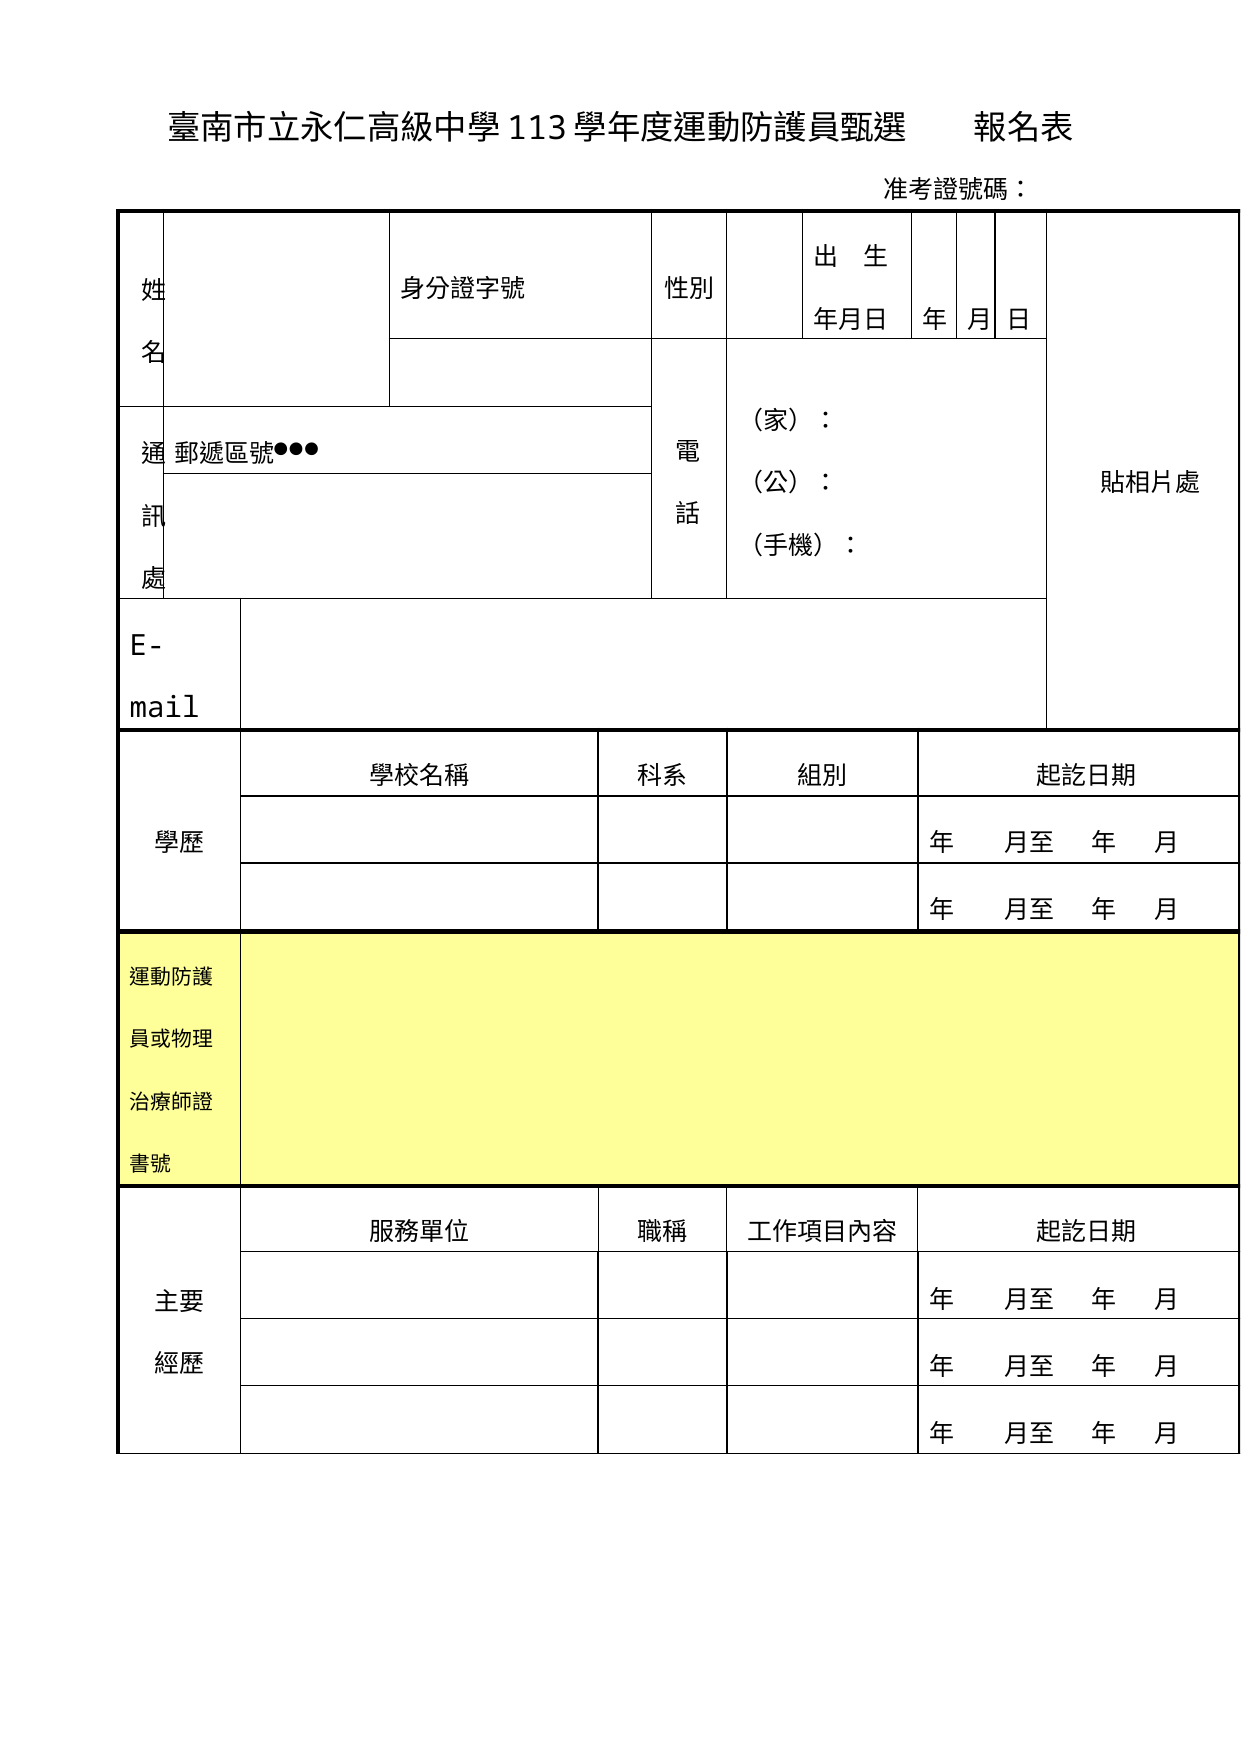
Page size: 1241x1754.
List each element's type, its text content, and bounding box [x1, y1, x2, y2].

table_cell 電話 [652, 339, 726, 598]
table_cell [599, 1319, 726, 1385]
table_cell [241, 797, 597, 862]
table_cell 年 月至 年 月 [919, 1386, 1238, 1452]
table_cell 學校名稱 [241, 732, 597, 794]
table_cell 起訖日期 [919, 732, 1238, 794]
table_cell [599, 864, 726, 929]
table_cell [728, 797, 917, 862]
table_header 姓名 [120, 213, 163, 406]
table_cell [599, 1252, 726, 1318]
table_cell [390, 339, 651, 406]
table_header 性別 [652, 213, 726, 338]
table_cell 職稱 [599, 1188, 726, 1251]
table_header 出 生 年月日 [803, 213, 911, 338]
table_cell [728, 1252, 917, 1318]
table_header [727, 213, 802, 338]
table_cell [728, 864, 917, 929]
table_cell 主要 經歷 [120, 1188, 240, 1452]
table_cell 郵遞區號 [164, 407, 651, 473]
table_header 貼相片處 [1047, 213, 1238, 727]
text 臺南市立永仁高級中學113學年度運動防護員甄選 報名表 [118, 84, 1122, 146]
table_cell [728, 1386, 917, 1452]
table_cell [241, 1319, 597, 1385]
table_cell 起訖日期 [918, 1188, 1238, 1251]
table_cell [241, 864, 597, 929]
table_header 月 [957, 213, 994, 338]
table_cell E-mail [120, 599, 240, 727]
table_cell 學歷 [120, 732, 240, 929]
table_cell 通訊處 [120, 407, 163, 598]
table_cell 科系 [599, 732, 726, 794]
table_cell [241, 934, 1238, 1184]
table_cell 年 月至 年 月 [919, 1319, 1238, 1385]
table_cell [599, 1386, 726, 1452]
table_cell [241, 1252, 597, 1318]
table_cell [164, 474, 651, 598]
table_header 年 [912, 213, 956, 338]
table_header 身分證字號 [390, 213, 651, 338]
table_cell 服務單位 [241, 1188, 598, 1251]
table_header 日 [996, 213, 1046, 338]
table_header [164, 213, 389, 406]
table_cell （家）： （公）： （手機）： [727, 339, 1046, 598]
table_cell 年 月至 年 月 [919, 1252, 1238, 1318]
table_cell 年 月至 年 月 [919, 797, 1238, 862]
table_cell 組別 [728, 732, 917, 794]
table_cell [599, 797, 726, 862]
text 准考證號碼： [118, 146, 1112, 209]
table_cell [728, 1319, 917, 1385]
table_cell 年 月至 年 月 [919, 864, 1238, 929]
table_cell 運動防護員或物理治療師證書號 [120, 934, 240, 1184]
table_cell [241, 599, 1046, 727]
table_cell 工作項目內容 [727, 1188, 917, 1251]
table_cell [241, 1386, 597, 1452]
